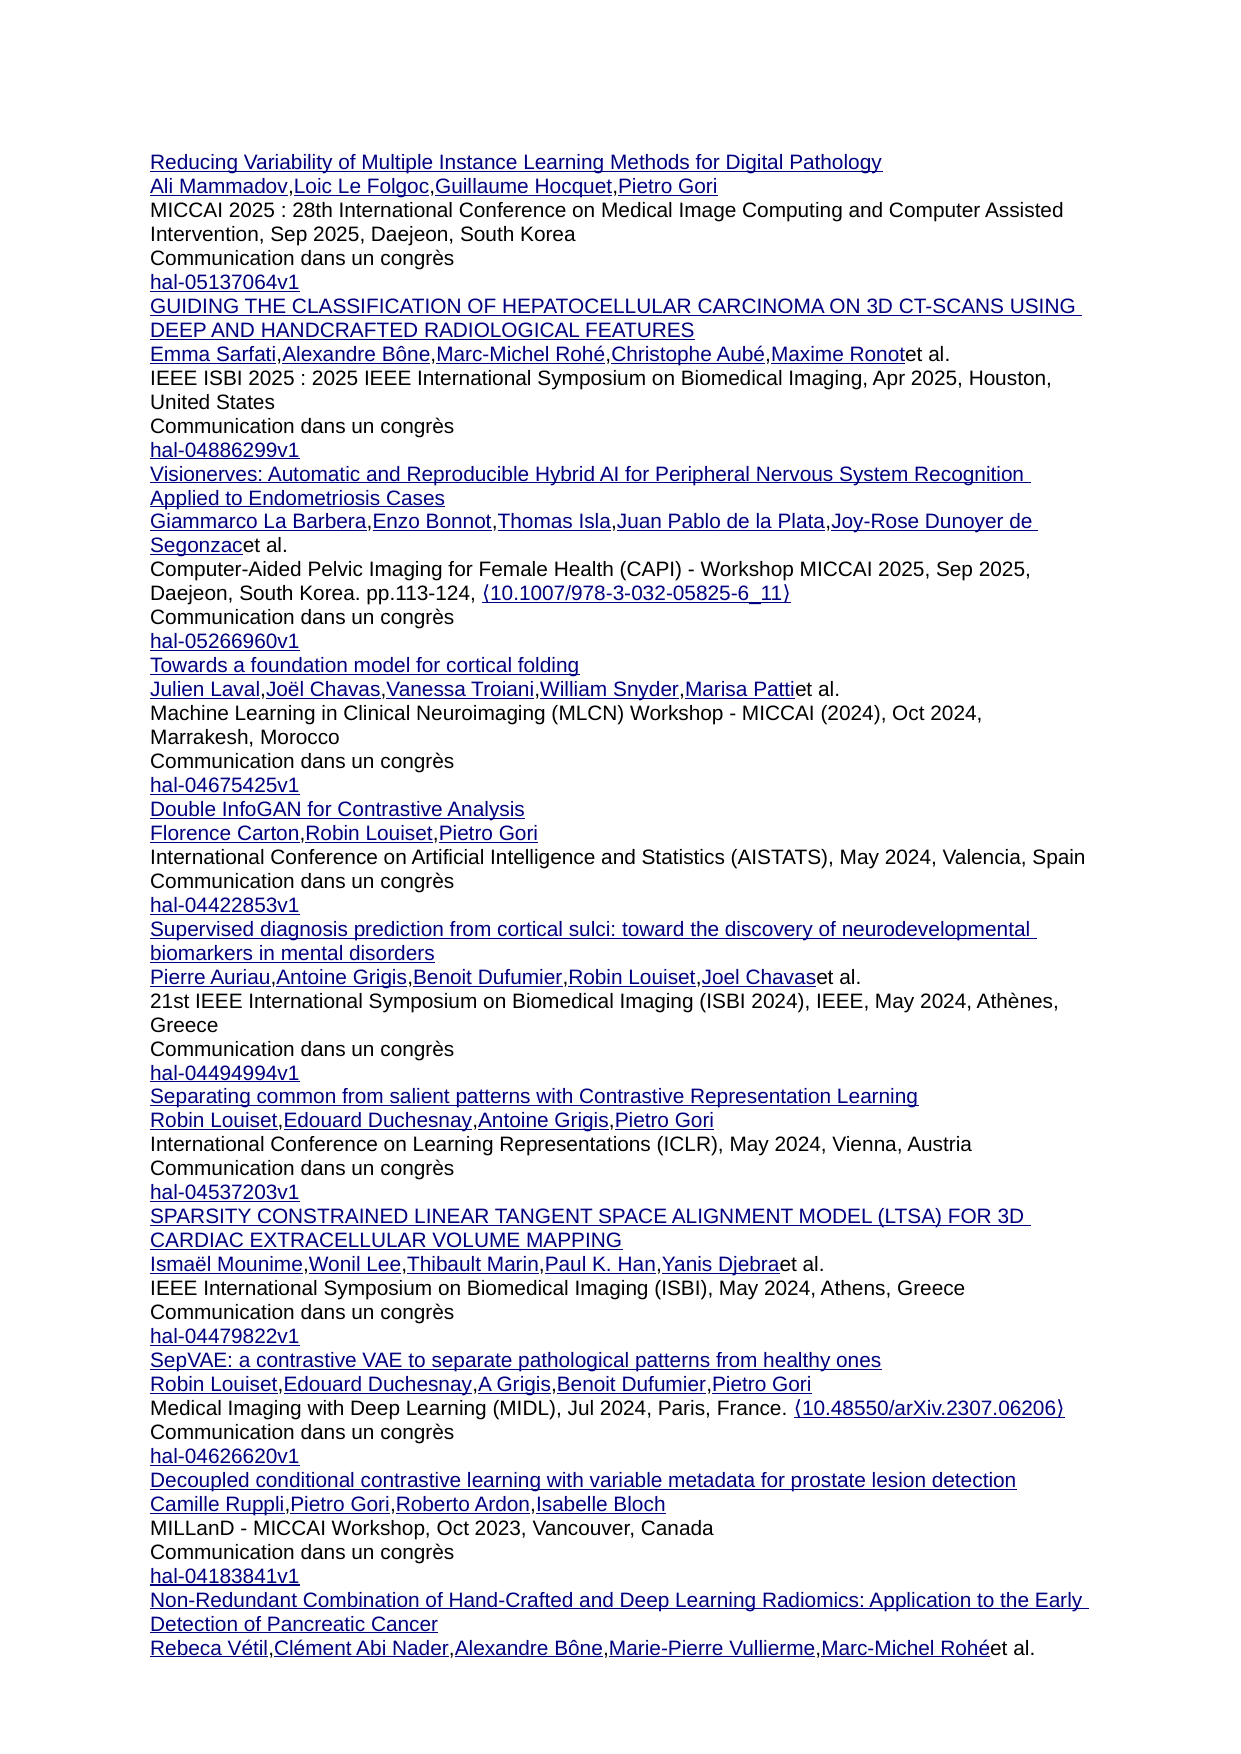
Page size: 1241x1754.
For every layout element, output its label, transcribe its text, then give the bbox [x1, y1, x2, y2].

table_cell GUIDING THE CLASSIFICATION OF HEPATOCELLULAR CARCINOMA ON 3D CT-SCANS USING DEEP AND HANDCRAFTED RADIOLOGICAL FEATURES Emma Sarfati,Alexandre Bône,Marc-Michel Rohé,Christophe Aubé,Maxime Ronotet al. IEEE ISBI 2025 : 2025 IEEE International Symposium on Biomedical Imaging, Apr 2025, Houston, United States Communication dans un congrès hal-04886299v1 [150, 294, 1090, 461]
table_cell Decoupled conditional contrastive learning with variable metadata for prostate lesion detection Camille Ruppli,Pietro Gori,Roberto Ardon,Isabelle Bloch MILLanD - MICCAI Workshop, Oct 2023, Vancouver, Canada Communication dans un congrès hal-04183841v1 [150, 1468, 1090, 1587]
table_cell Non-Redundant Combination of Hand-Crafted and Deep Learning Radiomics: Application to the Early Detection of Pancreatic Cancer Rebeca Vétil,Clément Abi Nader,Alexandre Bône,Marie-Pierre Vullierme,Marc-Michel Rohéet al. [150, 1588, 1090, 1659]
table_cell Double InfoGAN for Contrastive Analysis Florence Carton,Robin Louiset,Pietro Gori International Conference on Artificial Intelligence and Statistics (AISTATS), May 2024, Valencia, Spain Communication dans un congrès hal-04422853v1 [150, 797, 1090, 917]
table_cell Supervised diagnosis prediction from cortical sulci: toward the discovery of neurodevelopmental biomarkers in mental disorders Pierre Auriau,Antoine Grigis,Benoit Dufumier,Robin Louiset,Joel Chavaset al. 21st IEEE International Symposium on Biomedical Imaging (ISBI 2024), IEEE, May 2024, Athènes, Greece Communication dans un congrès hal-04494994v1 [150, 917, 1090, 1084]
table_cell Visionerves: Automatic and Reproducible Hybrid AI for Peripheral Nervous System Recognition Applied to Endometriosis Cases Giammarco La Barbera,Enzo Bonnot,Thomas Isla,Juan Pablo de la Plata,Joy-Rose Dunoyer de Segonzacet al. Computer-Aided Pelvic Imaging for Female Health (CAPI) - Workshop MICCAI 2025, Sep 2025, Daejeon, South Korea. pp.113-124, ⟨10.1007/978-3-032-05825-6_11⟩ Communication dans un congrès hal-05266960v1 [150, 461, 1090, 653]
table_cell Reducing Variability of Multiple Instance Learning Methods for Digital Pathology Ali Mammadov,Loic Le Folgoc,Guillaume Hocquet,Pietro Gori MICCAI 2025 : 28th International Conference on Medical Image Computing and Computer Assisted Intervention, Sep 2025, Daejeon, South Korea Communication dans un congrès hal-05137064v1 [150, 150, 1090, 294]
table_cell SepVAE: a contrastive VAE to separate pathological patterns from healthy ones Robin Louiset,Edouard Duchesnay,A Grigis,Benoit Dufumier,Pietro Gori Medical Imaging with Deep Learning (MIDL), Jul 2024, Paris, France. ⟨10.48550/arXiv.2307.06206⟩ Communication dans un congrès hal-04626620v1 [150, 1348, 1090, 1468]
table_cell Towards a foundation model for cortical folding Julien Laval,Joël Chavas,Vanessa Troiani,William Snyder,Marisa Pattiet al. Machine Learning in Clinical Neuroimaging (MLCN) Workshop - MICCAI (2024), Oct 2024, Marrakesh, Morocco Communication dans un congrès hal-04675425v1 [150, 653, 1090, 797]
table_cell Separating common from salient patterns with Contrastive Representation Learning Robin Louiset,Edouard Duchesnay,Antoine Grigis,Pietro Gori International Conference on Learning Representations (ICLR), May 2024, Vienna, Austria Communication dans un congrès hal-04537203v1 [150, 1084, 1090, 1204]
table_cell SPARSITY CONSTRAINED LINEAR TANGENT SPACE ALIGNMENT MODEL (LTSA) FOR 3D CARDIAC EXTRACELLULAR VOLUME MAPPING Ismaël Mounime,Wonil Lee,Thibault Marin,Paul K. Han,Yanis Djebraet al. IEEE International Symposium on Biomedical Imaging (ISBI), May 2024, Athens, Greece Communication dans un congrès hal-04479822v1 [150, 1204, 1090, 1348]
